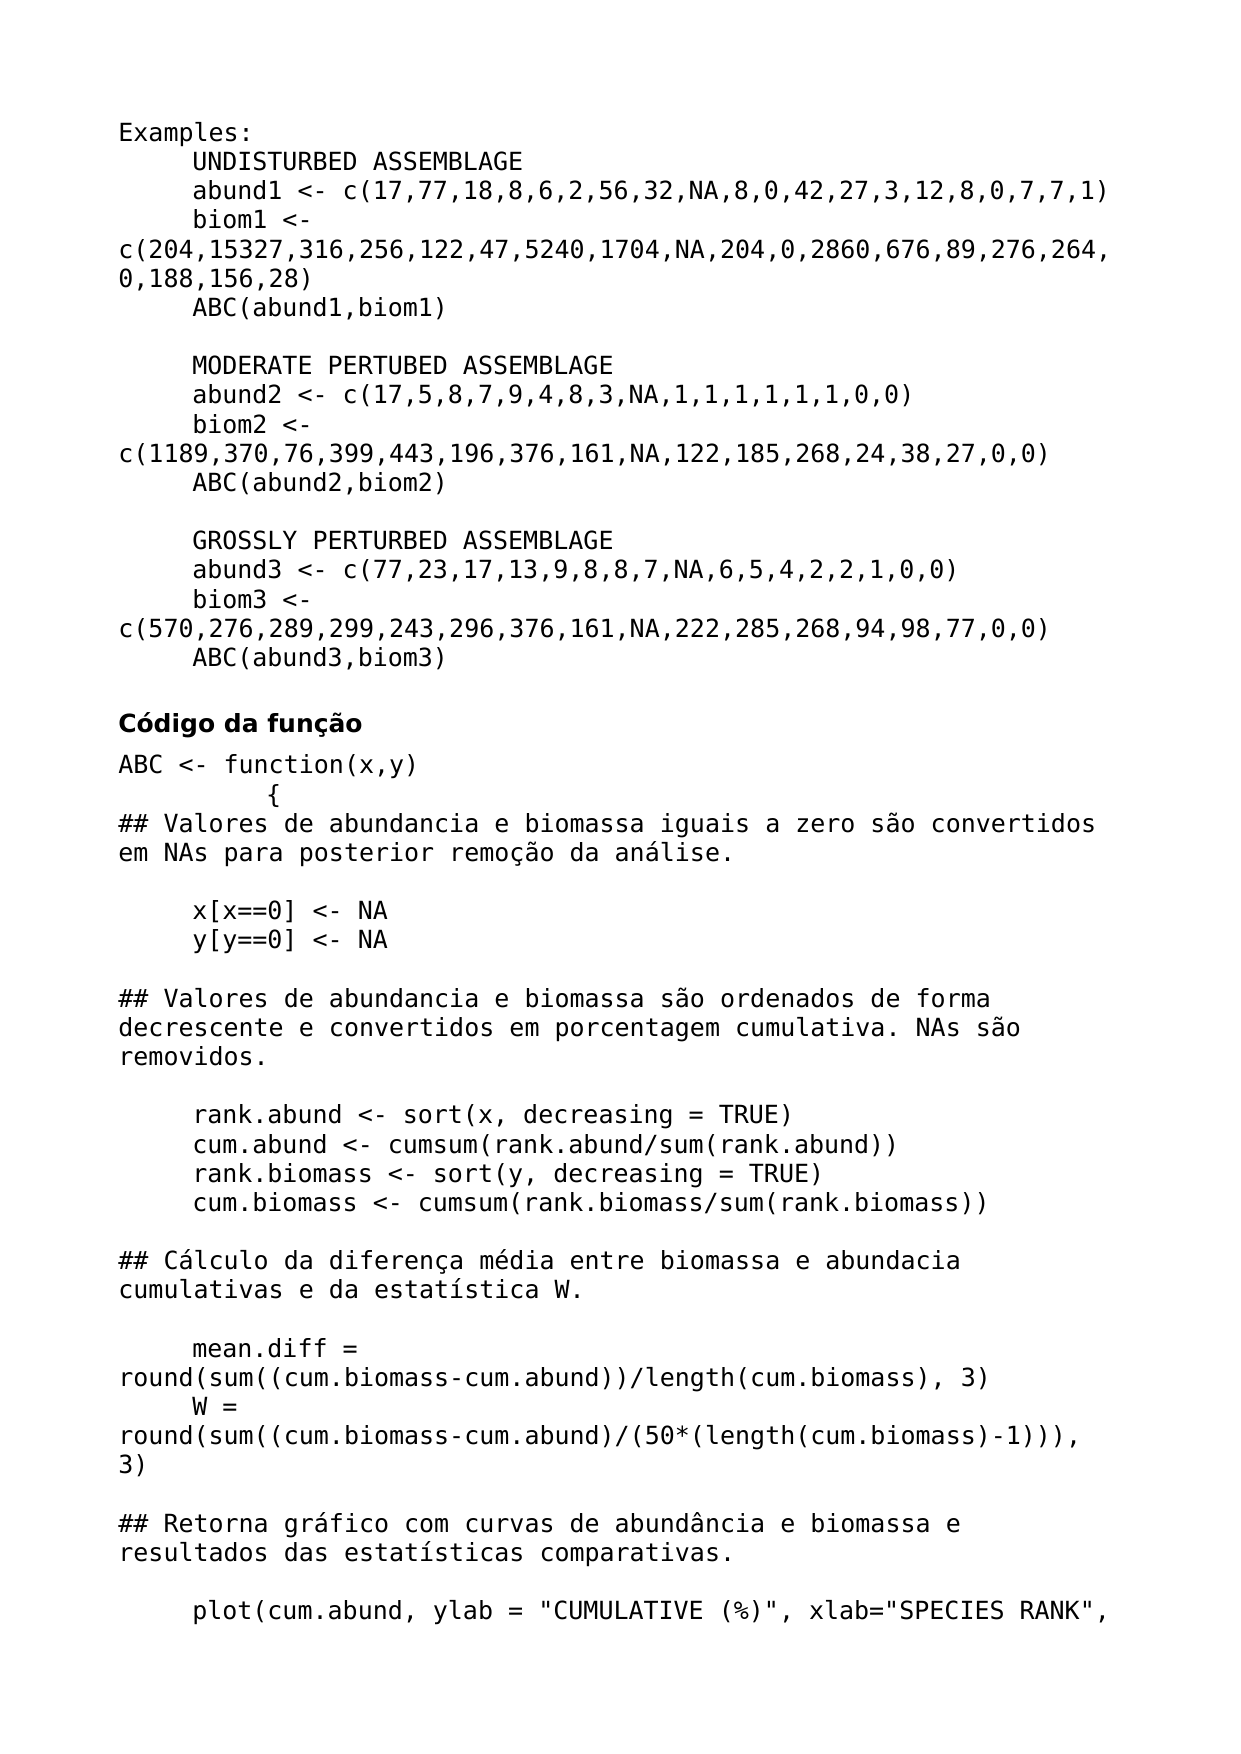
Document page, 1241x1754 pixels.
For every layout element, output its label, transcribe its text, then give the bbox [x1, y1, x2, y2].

subtitle Código da função [118, 709, 1122, 738]
text ABC <- function(x,y) { ## Valores de abundancia e biomassa iguais a zero são convertidos em NAs para posterior remoção da análise. x[x==0] <- NA y[y==0] <- NA ## Valores de abundancia e biomassa são ordenados de forma decrescente e convertidos em porcentagem cumulativa. NAs são removidos. rank.abund <- sort(x, decreasing = TRUE) cum.abund <- cumsum(rank.abund/sum(rank.abund)) rank.biomass <- sort(y, decreasing = TRUE) cum.biomass <- cumsum(rank.biomass/sum(rank.biomass)) ## Cálculo da diferença média entre biomassa e abundacia cumulativas e da estatística W. mean.diff = round(sum((cum.biomass-cum.abund))/length(cum.biomass), 3) W = round(sum((cum.biomass-cum.abund)/(50*(length(cum.biomass)-1))), 3) ## Retorna gráfico com curvas de abundância e biomassa e resultados das estatísticas comparativas. plot(cum.abund, ylab = "CUMULATIVE (%)", xlab="SPECIES RANK", [118, 751, 1122, 1626]
text Examples: UNDISTURBED ASSEMBLAGE abund1 <- c(17,77,18,8,6,2,56,32,NA,8,0,42,27,3,12,8,0,7,7,1) biom1 <- c(204,15327,316,256,122,47,5240,1704,NA,204,0,2860,676,89,276,264,0,188,156,28) ABC(abund1,biom1) MODERATE PERTUBED ASSEMBLAGE abund2 <- c(17,5,8,7,9,4,8,3,NA,1,1,1,1,1,1,0,0) biom2 <- c(1189,370,76,399,443,196,376,161,NA,122,185,268,24,38,27,0,0) ABC(abund2,biom2) GROSSLY PERTURBED ASSEMBLAGE abund3 <- c(77,23,17,13,9,8,8,7,NA,6,5,4,2,2,1,0,0) biom3 <- c(570,276,289,299,243,296,376,161,NA,222,285,268,94,98,77,0,0) ABC(abund3,biom3) [118, 118, 1122, 672]
